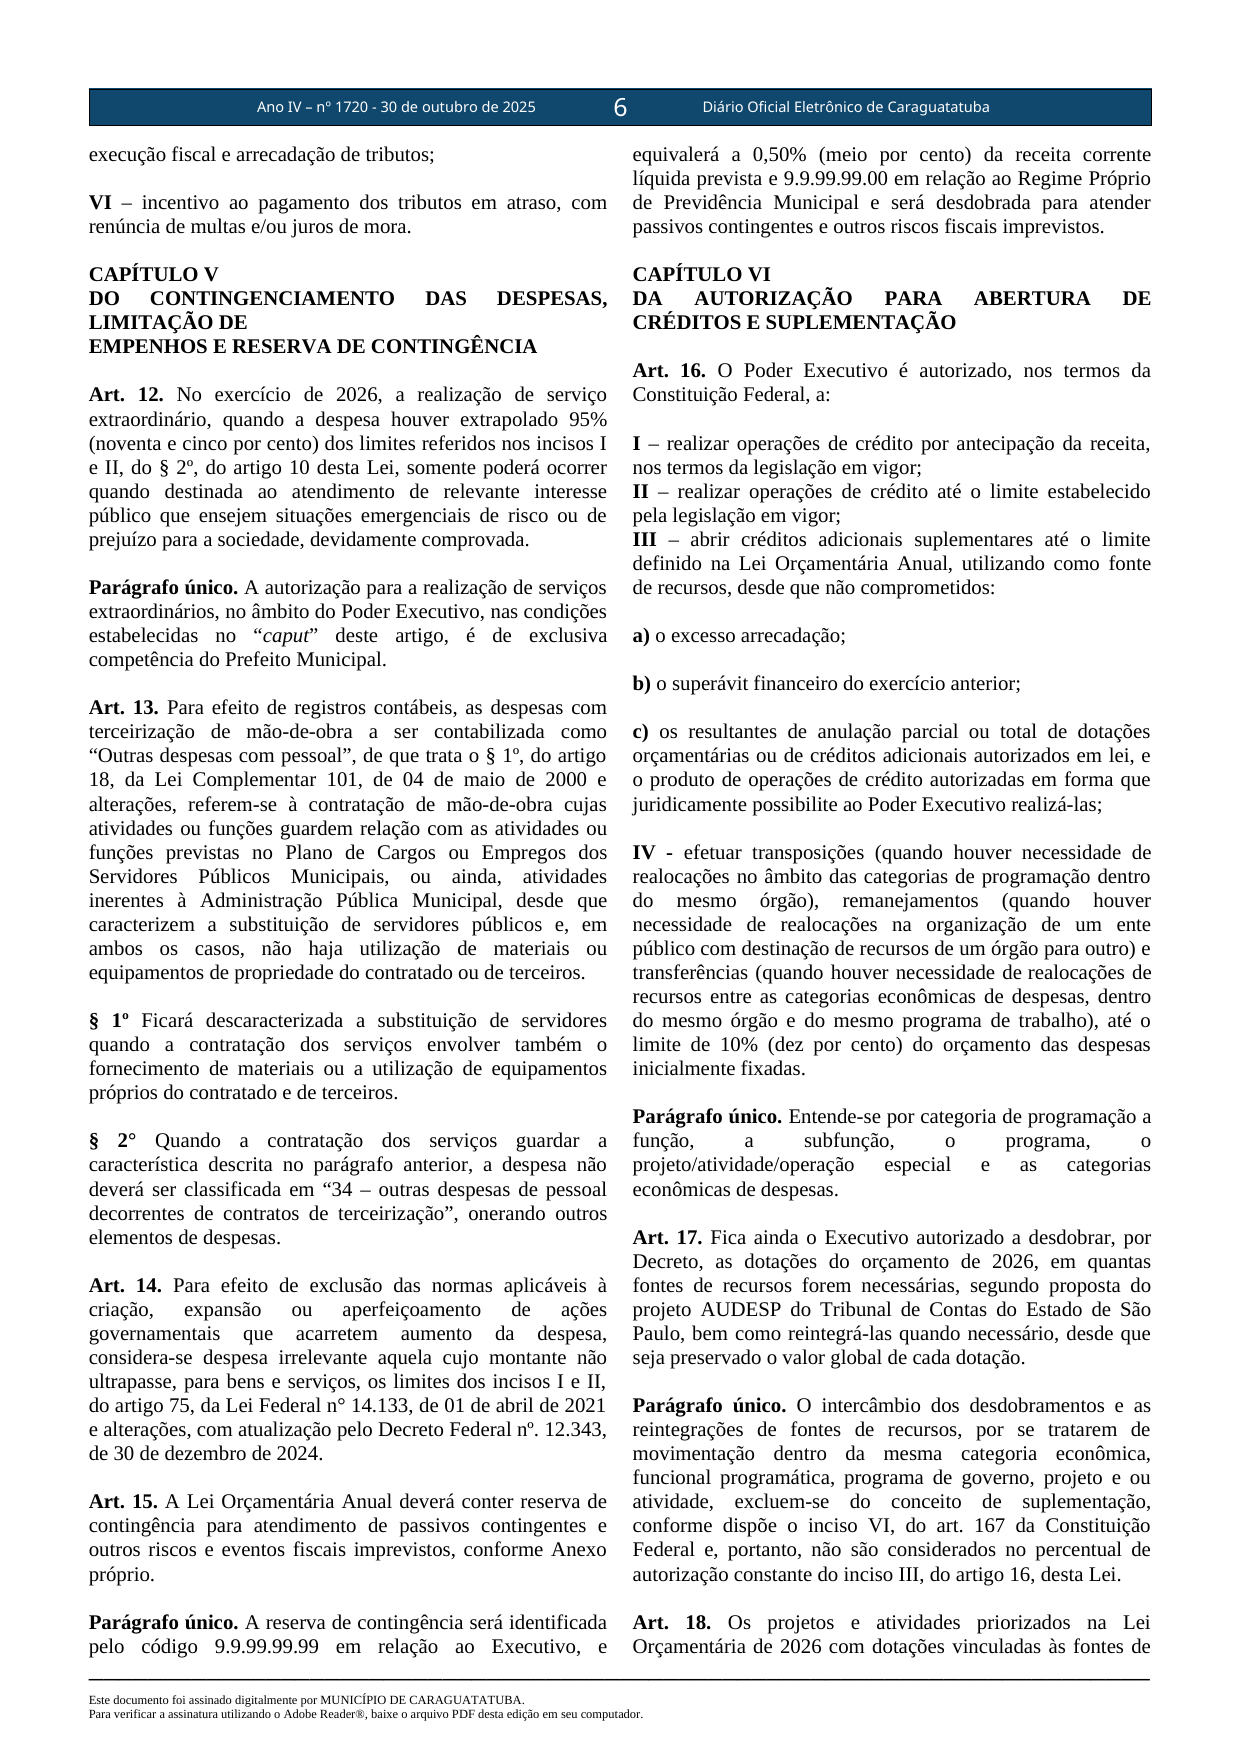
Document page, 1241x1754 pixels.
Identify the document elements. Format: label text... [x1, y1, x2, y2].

text VI – incentivo ao pagamento dos tributos em atraso, com renúncia de multas e/ou juros de mora. [88, 190, 608, 238]
text Parágrafo único. A reserva de contingência será identificada pelo código 9.9.99.99.99 em relação ao Executivo, e [88, 1609, 608, 1658]
text EMPENHOS E RESERVA DE CONTINGÊNCIA [88, 334, 608, 358]
text execução fiscal e arrecadação de tributos; [88, 142, 608, 166]
text Parágrafo único. A autorização para a realização de serviços extraordinários, no âmbito do Poder Executivo, nas condições estabelecidas no “caput” deste artigo, é de exclusiva competência do Prefeito Municipal. [88, 575, 608, 671]
text Parágrafo único. Entende-se por categoria de programação a função, a subfunção, o programa, o projeto/atividade/operação especial e as categorias econômicas de despesas. [632, 1104, 1152, 1201]
text Art. 12. No exercício de 2026, a realização de serviço extraordinário, quando a despesa houver extrapolado 95% (noventa e cinco por cento) dos limites referidos nos incisos I e II, do § 2º, do artigo 10 desta Lei, somente poderá ocorrer quando destinada ao atendimento de relevante interesse público que ensejem situações emergenciais de risco ou de prejuízo para a sociedade, devidamente comprovada. [88, 382, 608, 551]
text Capítulo vI [632, 262, 1152, 286]
text c) os resultantes de anulação parcial ou total de dotações orçamentárias ou de créditos adicionais autorizados em lei, e o produto de operações de crédito autorizadas em forma que juridicamente possibilite ao Poder Executivo realizá-las; [632, 719, 1152, 816]
text DO CONTINGENCIAMENTO DAS DESPESAS, LIMITAÇÃO DE [88, 286, 608, 334]
text § 2° Quando a contratação dos serviços guardar a característica descrita no parágrafo anterior, a despesa não deverá ser classificada em “34 – outras despesas de pessoal decorrentes de contratos de terceirização”, onerando outros elementos de despesas. [88, 1128, 608, 1249]
text equivalerá a 0,50% (meio por cento) da receita corrente líquida prevista e 9.9.99.99.00 em relação ao Regime Próprio de Previdência Municipal e será desdobrada para atender passivos contingentes e outros riscos fiscais imprevistos. [632, 142, 1152, 238]
text Art. 15. A Lei Orçamentária Anual deverá conter reserva de contingência para atendimento de passivos contingentes e outros riscos e eventos fiscais imprevistos, conforme Anexo próprio. [88, 1489, 608, 1586]
text IV - efetuar transposições (quando houver necessidade de realocações no âmbito das categorias de programação dentro do mesmo órgão), remanejamentos (quando houver necessidade de realocações na organização de um ente público com destinação de recursos de um órgão para outro) e transferências (quando houver necessidade de realocações de recursos entre as categorias econômicas de despesas, dentro do mesmo órgão e do mesmo programa de trabalho), até o limite de 10% (dez por cento) do orçamento das despesas inicialmente fixadas. [632, 839, 1152, 1080]
text Art. 14. Para efeito de exclusão das normas aplicáveis à criação, expansão ou aperfeiçoamento de ações governamentais que acarretem aumento da despesa, considera-se despesa irrelevante aquela cujo montante não ultrapasse, para bens e serviços, os limites dos incisos I e II, do artigo 75, da Lei Federal n° 14.133, de 01 de abril de 2021 e alterações, com atualização pelo Decreto Federal nº. 12.343, de 30 de dezembro de 2024. [88, 1273, 608, 1465]
text Art. 16. O Poder Executivo é autorizado, nos termos da Constituição Federal, a: [632, 358, 1152, 406]
text Art. 18. Os projetos e atividades priorizados na Lei Orçamentária de 2026 com dotações vinculadas às fontes de [632, 1609, 1152, 1658]
text b) o superávit financeiro do exercício anterior; [632, 671, 1152, 695]
text Capítulo V [88, 262, 608, 286]
text III – abrir créditos adicionais suplementares até o limite definido na Lei Orçamentária Anual, utilizando como fonte de recursos, desde que não comprometidos: [632, 527, 1152, 599]
text I – realizar operações de crédito por antecipação da receita, nos termos da legislação em vigor; [632, 431, 1152, 479]
text II – realizar operações de crédito até o limite estabelecido pela legislação em vigor; [632, 479, 1152, 527]
text Art. 13. Para efeito de registros contábeis, as despesas com terceirização de mão-de-obra a ser contabilizada como “Outras despesas com pessoal”, de que trata o § 1º, do artigo 18, da Lei Complementar 101, de 04 de maio de 2000 e alterações, referem-se à contratação de mão-de-obra cujas atividades ou funções guardem relação com as atividades ou funções previstas no Plano de Cargos ou Empregos dos Servidores Públicos Municipais, ou ainda, atividades inerentes à Administração Pública Municipal, desde que caracterizem a substituição de servidores públicos e, em ambos os casos, não haja utilização de materiais ou equipamentos de propriedade do contratado ou de terceiros. [88, 695, 608, 984]
text § 1º Ficará descaracterizada a substituição de servidores quando a contratação dos serviços envolver também o fornecimento de materiais ou a utilização de equipamentos próprios do contratado e de terceiros. [88, 1008, 608, 1104]
text DA AUTORIZAÇÃO PARA ABERTURA DE CRÉDITOS E SUPLEMENTAÇÃO [632, 286, 1152, 334]
text Parágrafo único. O intercâmbio dos desdobramentos e as reintegrações de fontes de recursos, por se tratarem de movimentação dentro da mesma categoria econômica, funcional programática, programa de governo, projeto e ou atividade, excluem-se do conceito de suplementação, conforme dispõe o inciso VI, do art. 167 da Constituição Federal e, portanto, não são considerados no percentual de autorização constante do inciso III, do artigo 16, desta Lei. [632, 1393, 1152, 1586]
text a) o excesso arrecadação; [632, 623, 1152, 647]
text Art. 17. Fica ainda o Executivo autorizado a desdobrar, por Decreto, as dotações do orçamento de 2026, em quantas fontes de recursos forem necessárias, segundo proposta do projeto AUDESP do Tribunal de Contas do Estado de São Paulo, bem como reintegrá-las quando necessário, desde que seja preservado o valor global de cada dotação. [632, 1224, 1152, 1369]
